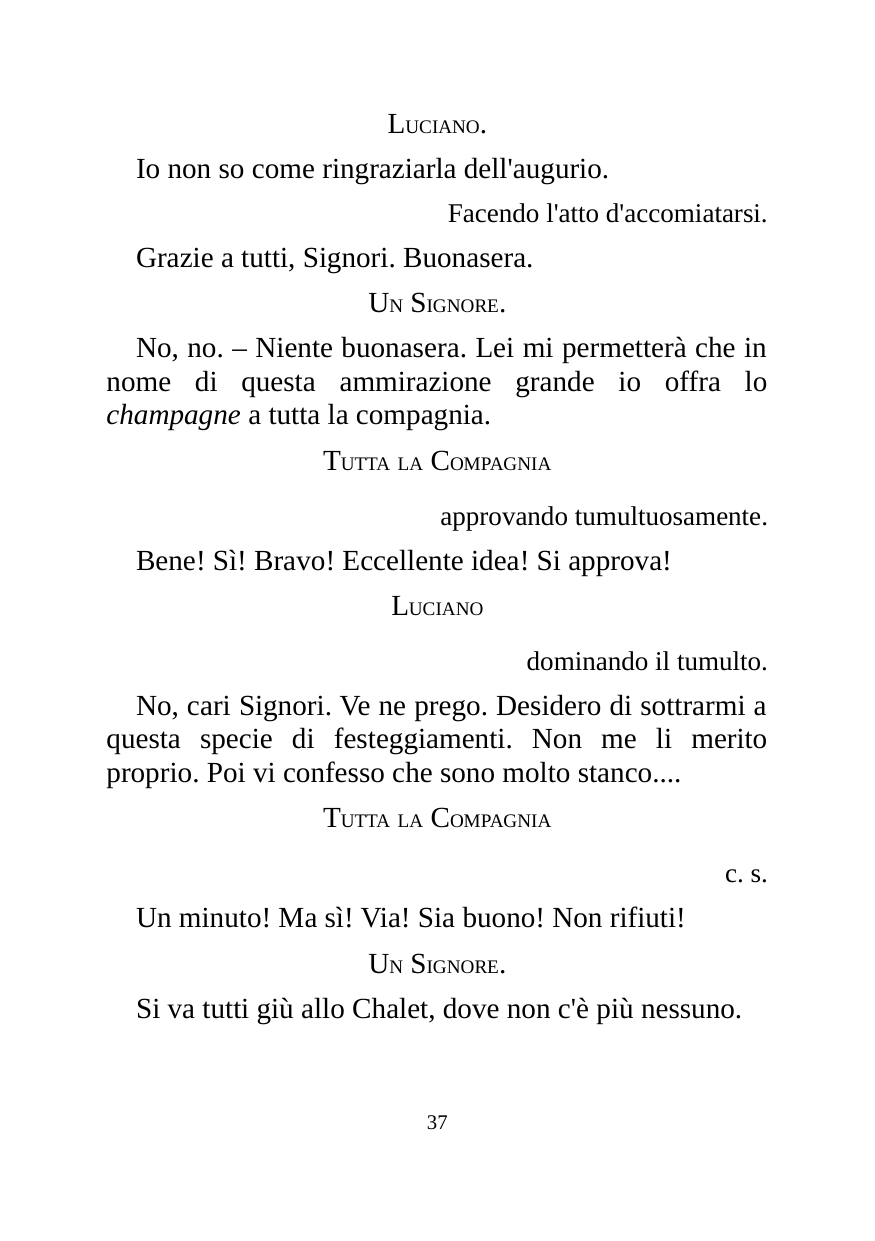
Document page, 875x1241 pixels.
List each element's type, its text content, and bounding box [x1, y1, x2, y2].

text dominando il tumulto. [402, 645, 768, 676]
text Tutta la Compagnia [106, 443, 768, 476]
text approvando tumultuosamente. [402, 500, 768, 531]
text Io non so come ringraziarla dell'augurio. [106, 152, 768, 185]
text Bene! Sì! Bravo! Eccellente idea! Si approva! [106, 543, 768, 576]
text Facendo l'atto d'accomiatarsi. [402, 197, 768, 228]
text Luciano. [106, 106, 768, 140]
text No, cari Signori. Ve ne prego. Desidero di sottrarmi a questa specie di festeggiamenti. Non me li merito proprio. Poi vi confesso che sono molto stanco.... [106, 688, 768, 789]
text Luciano [106, 588, 768, 622]
text Grazie a tutti, Signori. Buonasera. [106, 240, 768, 273]
text Si va tutti giù allo Chalet, dove non c'è più nessuno. [106, 991, 768, 1025]
text Tutta la Compagnia [106, 801, 768, 834]
text Un Signore. [106, 285, 768, 319]
text No, no. – Niente buonasera. Lei mi permetterà che in nome di questa ammirazione grande io offra lo champagne a tutta la compagnia. [106, 330, 768, 431]
text Un Signore. [106, 946, 768, 979]
text c. s. [402, 858, 768, 889]
text Un minuto! Ma sì! Via! Sia buono! Non rifiuti! [106, 901, 768, 934]
